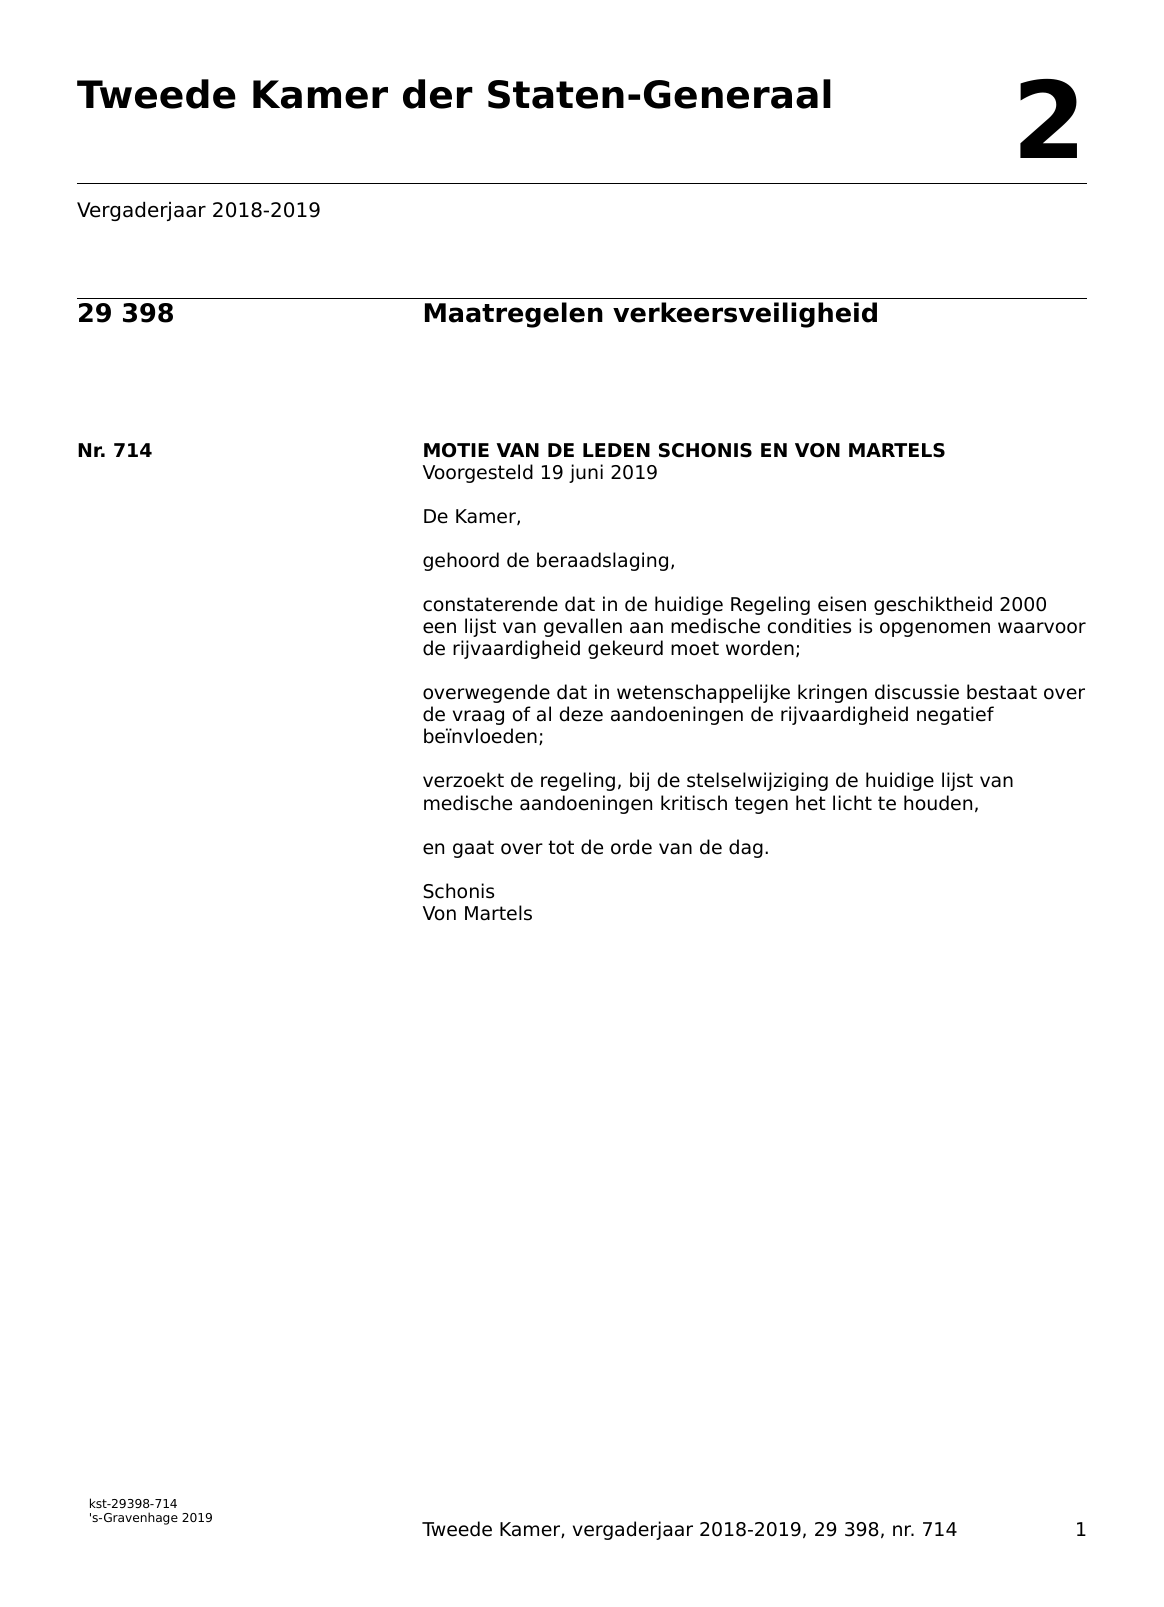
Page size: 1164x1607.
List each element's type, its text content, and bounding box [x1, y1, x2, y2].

text gehoord de beraadslaging, [422, 550, 1087, 572]
text overwegende dat in wetenschappelijke kringen discussie bestaat over de vraag of al deze aandoeningen de rijvaardigheid negatief beïnvloeden; [422, 682, 1087, 748]
text constaterende dat in de huidige Regeling eisen geschiktheid 2000 een lijst van gevallen aan medische condities is opgenomen waarvoor de rijvaardigheid gekeurd moet worden; [422, 594, 1087, 660]
table_header Tweede Kamer der Staten-Generaal [77, 59, 886, 183]
text Von Martels [422, 903, 1087, 925]
subtitle Nr. 714 MOTIE VAN DE LEDEN SCHONIS EN VON MARTELS [77, 440, 1087, 462]
text Schonis [422, 881, 1087, 903]
text en gaat over tot de orde van de dag. [422, 837, 1087, 858]
text kst-29398-714 [88, 1497, 323, 1511]
text De Kamer, [422, 506, 1087, 528]
table_header 2 [886, 59, 1087, 183]
text verzoekt de regeling, bij de stelselwijziging de huidige lijst van medische aandoeningen kritisch tegen het licht te houden, [422, 770, 1087, 814]
subtitle 29 398 Maatregelen verkeersveiligheid [77, 299, 1087, 329]
table_cell Vergaderjaar 2018-2019 [77, 184, 1087, 298]
text Voorgesteld 19 juni 2019 [422, 462, 1087, 484]
text 's-Gravenhage 2019 [88, 1511, 323, 1525]
